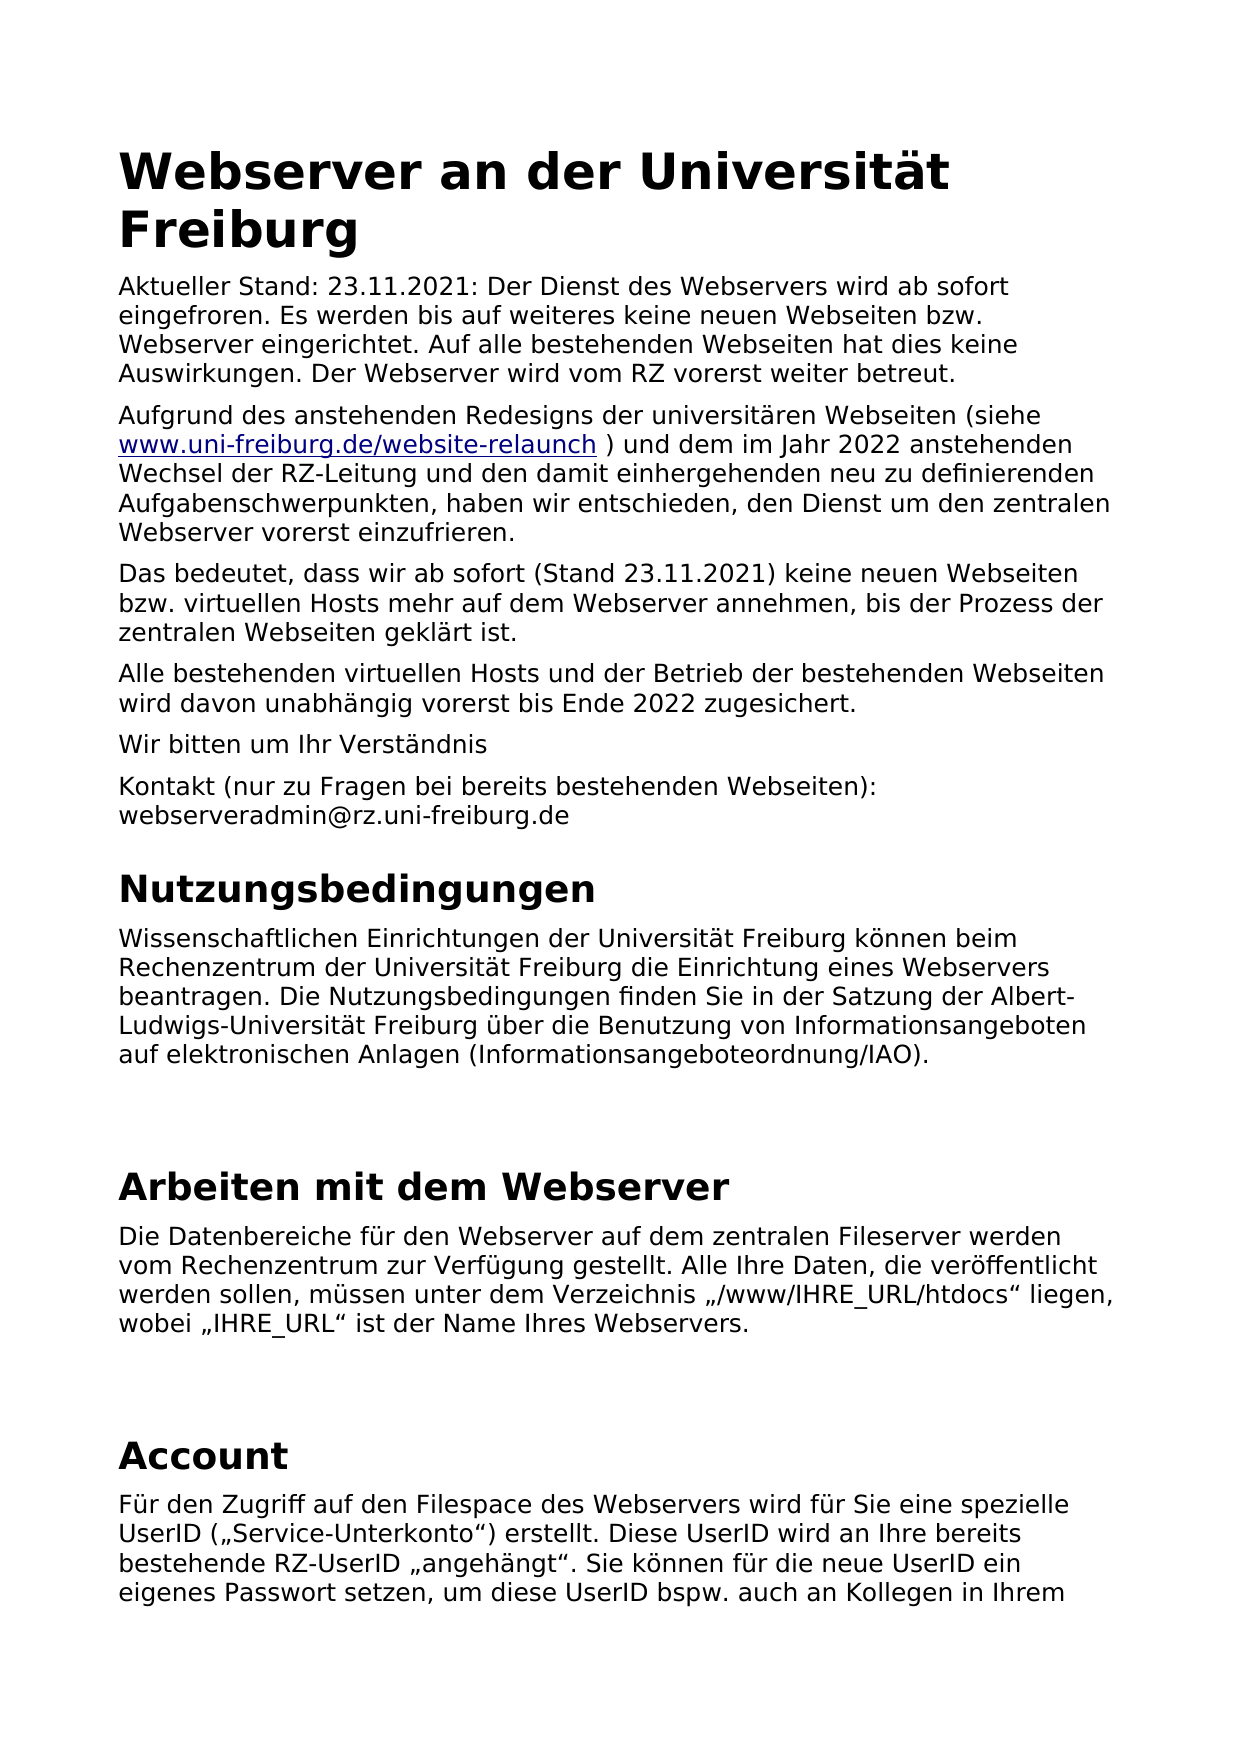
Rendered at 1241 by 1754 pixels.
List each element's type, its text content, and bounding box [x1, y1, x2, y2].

text Für den Zugriff auf den Filespace des Webservers wird für Sie eine spezielle UserID („Service-Unterkonto“) erstellt. Diese UserID wird an Ihre bereits bestehende RZ-UserID „angehängt“. Sie können für die neue UserID ein eigenes Passwort setzen, um diese UserID bspw. auch an Kollegen in Ihrem [118, 1491, 1122, 1607]
text Alle bestehenden virtuellen Hosts und der Betrieb der bestehenden Webseiten wird davon unabhängig vorerst bis Ende 2022 zugesichert. [118, 659, 1122, 718]
text Wir bitten um Ihr Verständnis [118, 730, 1122, 759]
subtitle Account [118, 1434, 1122, 1478]
subtitle Arbeiten mit dem Webserver [118, 1166, 1122, 1209]
subtitle Webserver an der Universität Freiburg [118, 143, 1122, 259]
text Die Datenbereiche für den Webserver auf dem zentralen Fileserver werden vom Rechenzentrum zur Verfügung gestellt. Alle Ihre Daten, die veröffentlicht werden sollen, müssen unter dem Verzeichnis „/www/IHRE_URL/htdocs“ liegen, wobei „IHRE_URL“ ist der Name Ihres Webservers. [118, 1222, 1122, 1397]
text Kontakt (nur zu Fragen bei bereits bestehenden Webseiten): webserveradmin@rz.uni-freiburg.de [118, 772, 1122, 830]
subtitle Nutzungsbedingungen [118, 868, 1122, 912]
text Aktueller Stand: 23.11.2021: Der Dienst des Webservers wird ab sofort eingefroren. Es werden bis auf weiteres keine neuen Webseiten bzw. Webserver eingerichtet. Auf alle bestehenden Webseiten hat dies keine Auswirkungen. Der Webserver wird vom RZ vorerst weiter betreut. [118, 272, 1122, 389]
text Aufgrund des anstehenden Redesigns der universitären Webseiten (siehe www.uni-freiburg.de/website-relaunch ) und dem im Jahr 2022 anstehenden Wechsel der RZ-Leitung und den damit einhergehenden neu zu definierenden Aufgabenschwerpunkten, haben wir entschieden, den Dienst um den zentralen Webserver vorerst einzufrieren. [118, 401, 1122, 547]
text Wissenschaftlichen Einrichtungen der Universität Freiburg können beim Rechenzentrum der Universität Freiburg die Einrichtung eines Webservers beantragen. Die Nutzungsbedingungen finden Sie in der Satzung der Albert-Ludwigs-Universität Freiburg über die Benutzung von Informationsangeboten auf elektronischen Anlagen (Informationsangeboteordnung/IAO). [118, 924, 1122, 1128]
text Das bedeutet, dass wir ab sofort (Stand 23.11.2021) keine neuen Webseiten bzw. virtuellen Hosts mehr auf dem Webserver annehmen, bis der Prozess der zentralen Webseiten geklärt ist. [118, 559, 1122, 647]
